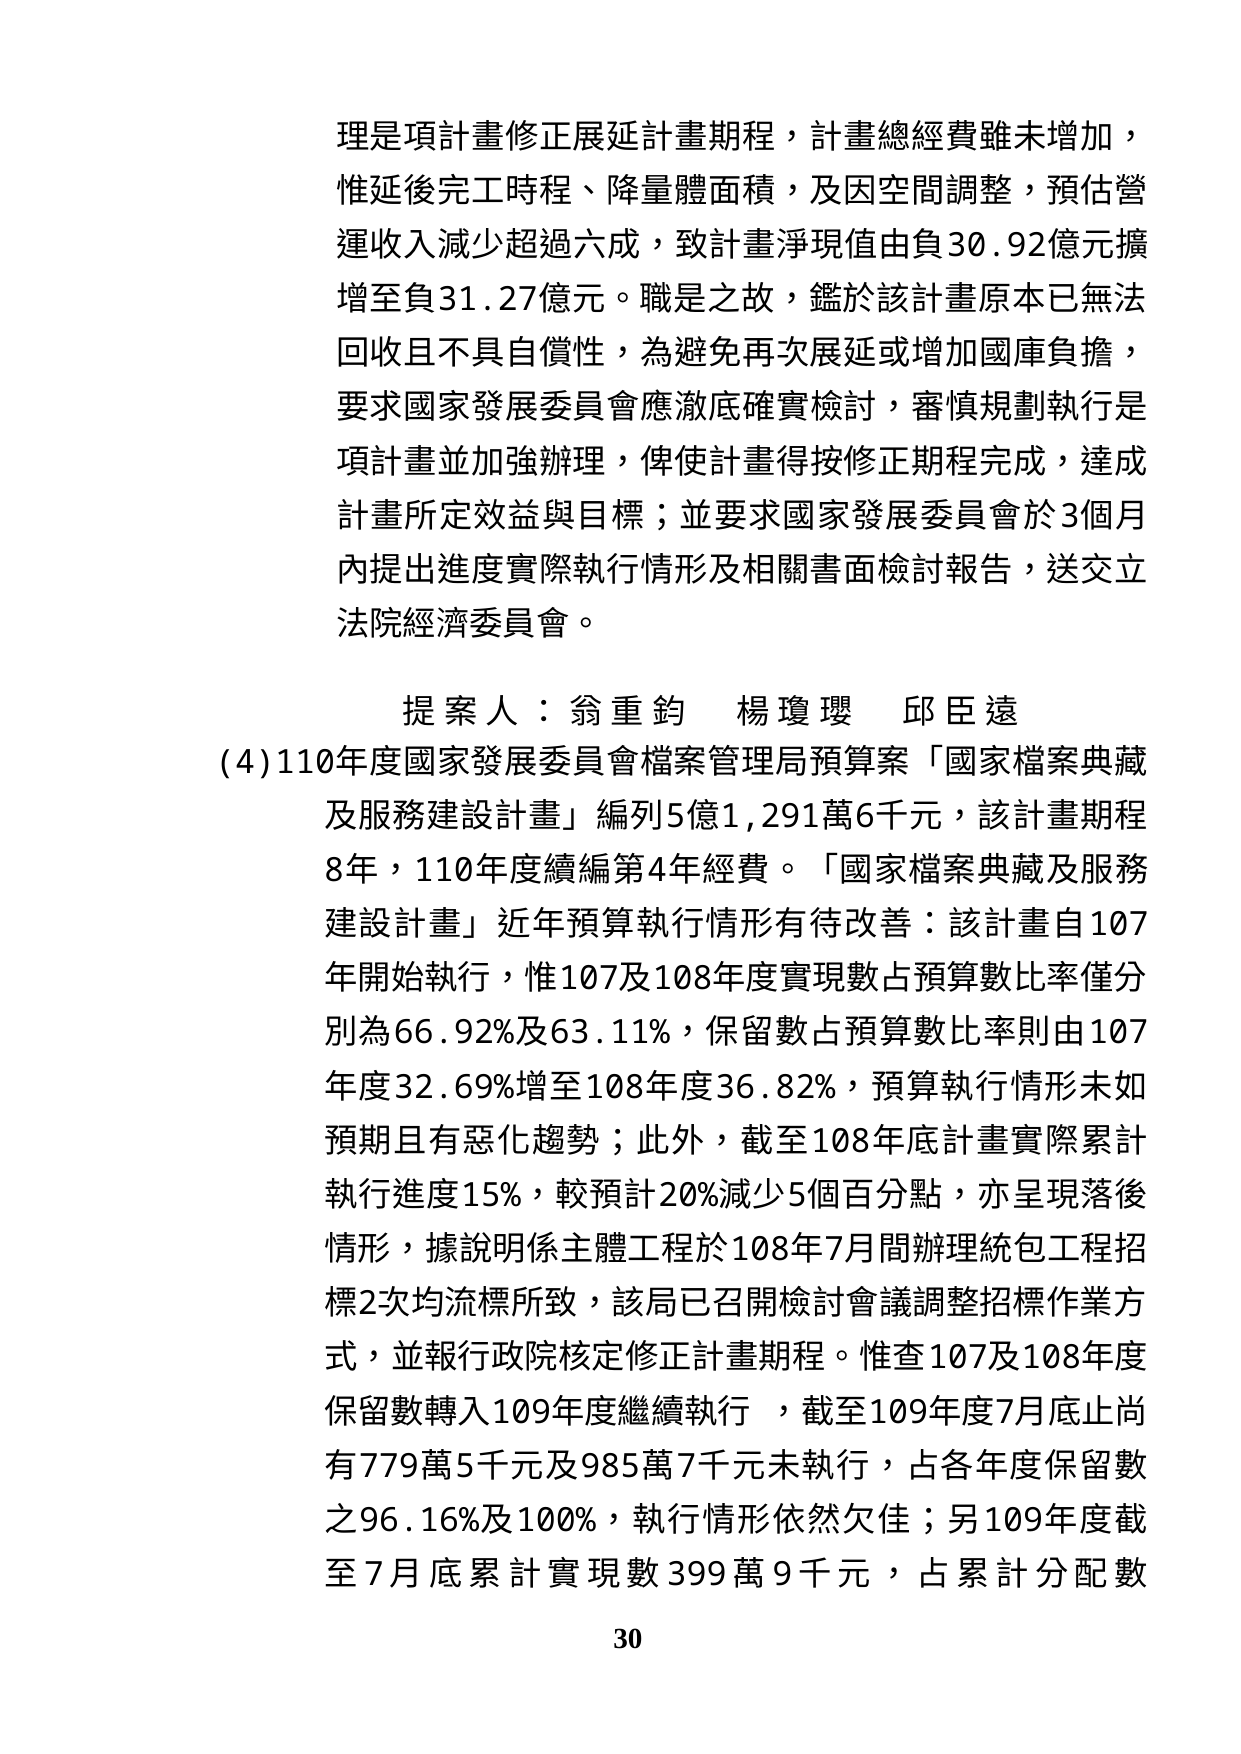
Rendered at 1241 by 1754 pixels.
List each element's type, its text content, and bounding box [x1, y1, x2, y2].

list 110年度國家發展委員會檔案管理局預算案「國家檔案典藏及服務建設計畫」編列5億1,291萬6千元，該計畫期程8年，110年度續編第4年經費。「國家檔案典藏及服務建設計畫」近年預算執行情形有待改善：該計畫自107年開始執行，惟107及108年度實現數占預算數比率僅分別為66.92%及63.11%，保留數占預算數比率則由107年度32.69%增至108年度36.82%，預算執行情形未如預期且有惡化趨勢；此外，截至108年底計畫實際累計執行進度15%，較預計20%減少5個百分點，亦呈現落後情形，據說明係主體工程於108年7月間辦理統包工程招標2次均流標所致，該局已召開檢討會議調整招標作業方式，並報行政院核定修正計畫期程。惟查107及108年度保留數轉入109年度繼續執行 ，截至109年度7月底止尚有779萬5千元及985萬7千元未執行，占各年度保留數之96.16%及100%，執行情形依然欠佳；另109年度截至7月底累計實現數399萬9千元，占累計分配數 [215, 730, 1148, 1596]
text 提案人：翁重鈞 楊瓊瓔 邱臣遠 [384, 667, 1044, 730]
list 理是項計畫修正展延計畫期程，計畫總經費雖未增加，惟延後完工時程、降量體面積，及因空間調整，預估營運收入減少超過六成，致計畫淨現值由負30.92億元擴增至負31.27億元。職是之故，鑑於該計畫原本已無法回收且不具自償性，為避免再次展延或增加國庫負擔，要求國家發展委員會應澈底確實檢討，審慎規劃執行是項計畫並加強辦理，俾使計畫得按修正期程完成，達成計畫所定效益與目標；並要求國家發展委員會於3個月內提出進度實際執行情形及相關書面檢討報告，送交立法院經濟委員會。 [215, 105, 1148, 646]
